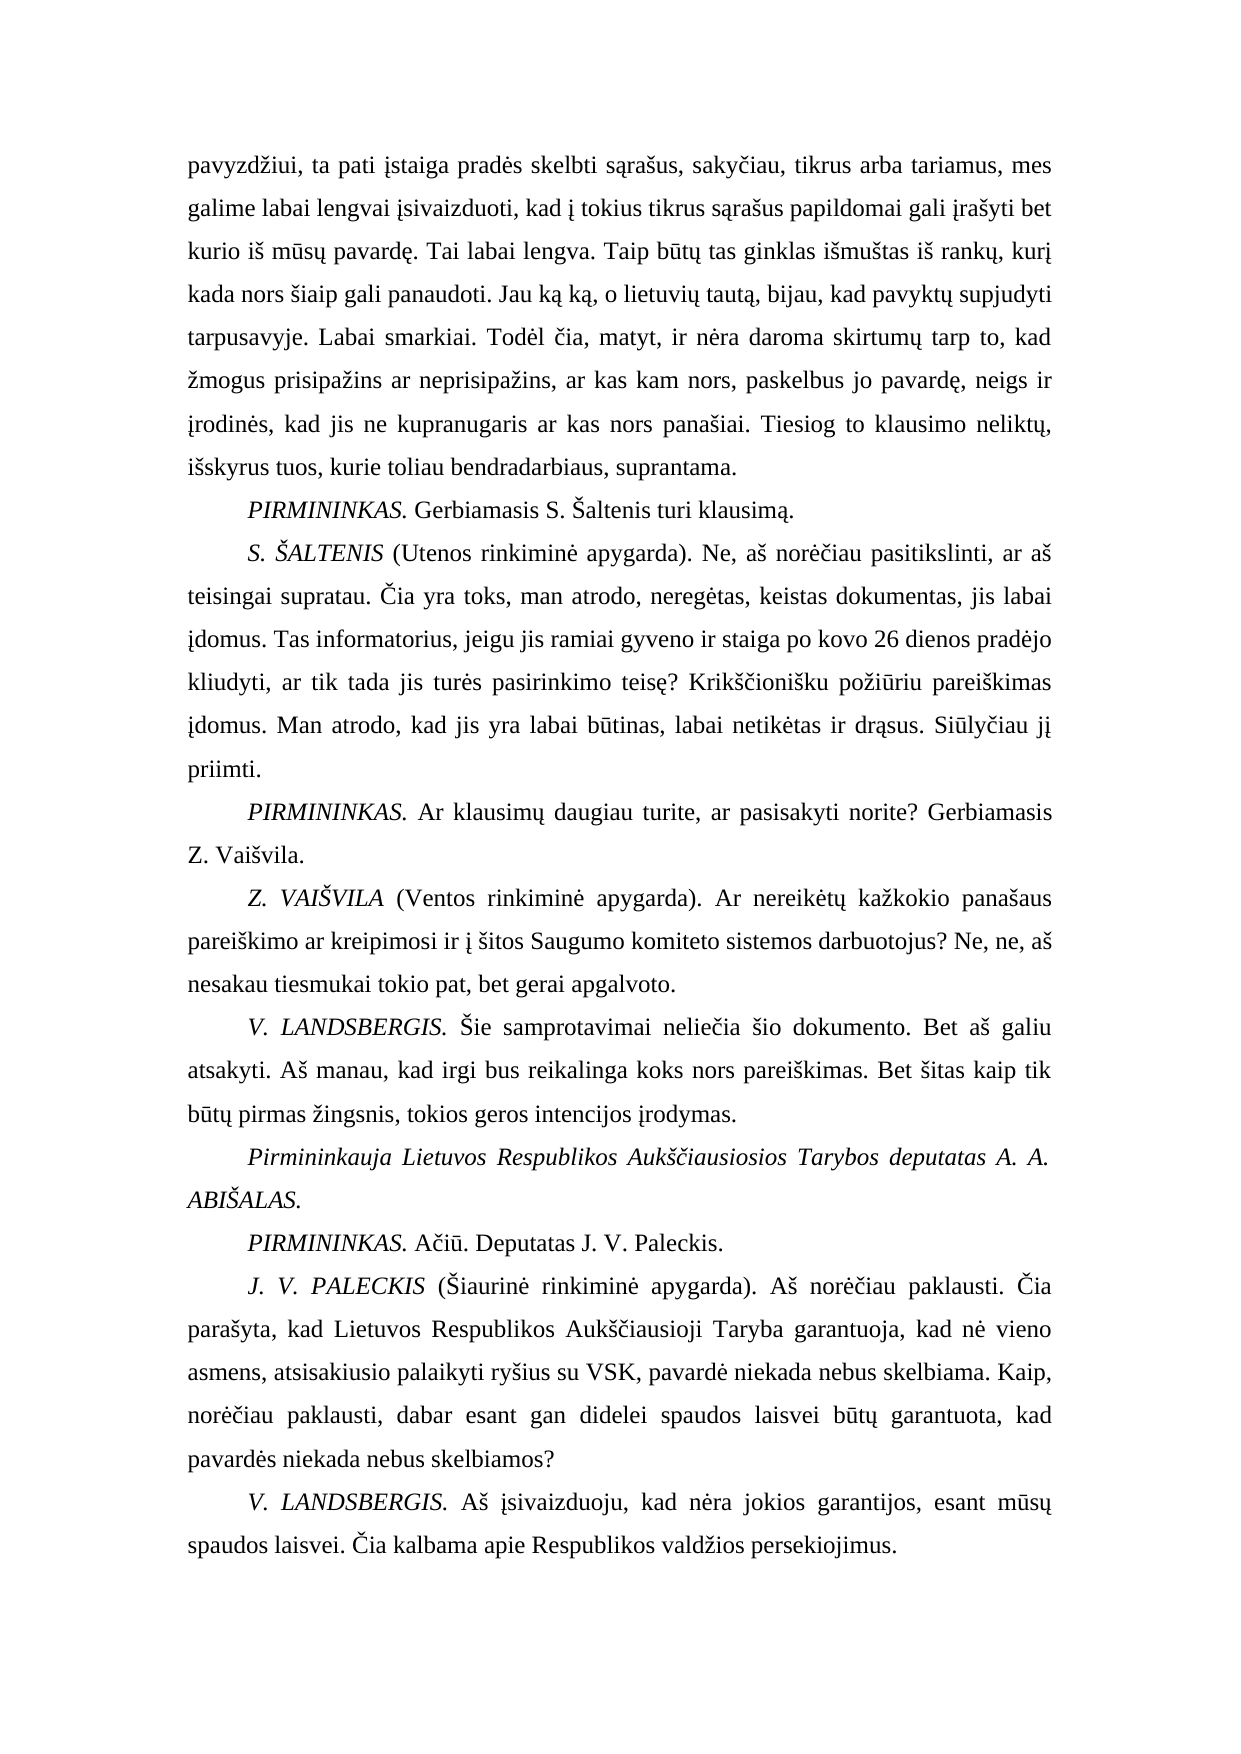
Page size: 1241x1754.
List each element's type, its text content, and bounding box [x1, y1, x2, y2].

text S. Šaltenis (Utenos rinkiminė apygarda). Ne, aš norėčiau pasitikslinti, ar aš teisingai supratau. Čia yra toks, man atrodo, neregėtas, keistas dokumentas, jis labai įdomus. Tas informatorius, jeigu jis ramiai gyveno ir staiga po kovo 26 dienos pradėjo kliudyti, ar tik tada jis turės pasirinkimo teisę? Krikščionišku požiūriu pareiškimas įdomus. Man atrodo, kad jis yra labai būtinas, labai netikėtas ir drąsus. Siūlyčiau jį priimti. [187, 538, 1053, 782]
text Pirmininkas. Gerbiamasis S. Šaltenis turi klausimą. [187, 495, 1053, 524]
text V. Landsbergis. Aš įsivaizduoju, kad nėra jokios garantijos, esant mūsų spaudos laisvei. Čia kalbama apie Respublikos valdžios persekiojimus. [187, 1487, 1053, 1559]
text V. Landsbergis. Šie samprotavimai neliečia šio dokumento. Bet aš galiu atsakyti. Aš manau, kad irgi bus reikalinga koks nors pareiškimas. Bet šitas kaip tik būtų pirmas žingsnis, tokios geros intencijos įrodymas. [187, 1012, 1053, 1127]
text Z. Vaišvila (Ventos rinkiminė apygarda). Ar nereikėtų kažkokio panašaus pareiškimo ar kreipimosi ir į šitos Saugumo komiteto sistemos darbuotojus? Ne, ne, aš nesakau tiesmukai tokio pat, bet gerai apgalvoto. [187, 883, 1053, 998]
text Pirmininkas. Ar klausimų daugiau turite, ar pasisakyti norite? Gerbiamasis Z. Vaišvila. [187, 797, 1053, 869]
text pavyzdžiui, ta pati įstaiga pradės skelbti sąrašus, sakyčiau, tikrus arba tariamus, mes galime labai lengvai įsivaizduoti, kad į tokius tikrus sąrašus papildomai gali įrašyti bet kurio iš mūsų pavardę. Tai labai lengva. Taip būtų tas ginklas išmuštas iš rankų, kurį kada nors šiaip gali panaudoti. Jau ką ką, о lietuvių tautą, bijau, kad pavyktų supjudyti tarpusavyje. Labai smarkiai. Todėl čia, matyt, ir nėra daroma skirtumų tarp to, kad žmogus prisipažins ar neprisipažins, ar kas kam nors, paskelbus jo pavardę, neigs ir įrodinės, kad jis ne kupranugaris ar kas nors panašiai. Tiesiog to klausimo neliktų, išskyrus tuos, kurie toliau bendradarbiaus, suprantama. [187, 150, 1053, 481]
text Pirmininkauja Lietuvos Respublikos Aukščiausiosios Tarybos deputatas A. A. ABIŠALAS. [187, 1142, 1053, 1214]
text J. V. Paleckis (Šiaurinė rinkiminė apygarda). Aš norėčiau paklausti. Čia parašyta, kad Lietuvos Respublikos Aukščiausioji Taryba garantuoja, kad nė vieno asmens, atsisakiusio palaikyti ryšius su VSK, pavardė niekada nebus skelbiama. Kaip, norėčiau paklausti, dabar esant gan didelei spaudos laisvei būtų garantuota, kad pavardės niekada nebus skelbiamos? [187, 1271, 1053, 1472]
text Pirmininkas. Ačiū. Deputatas J. V. Paleckis. [187, 1228, 1053, 1257]
